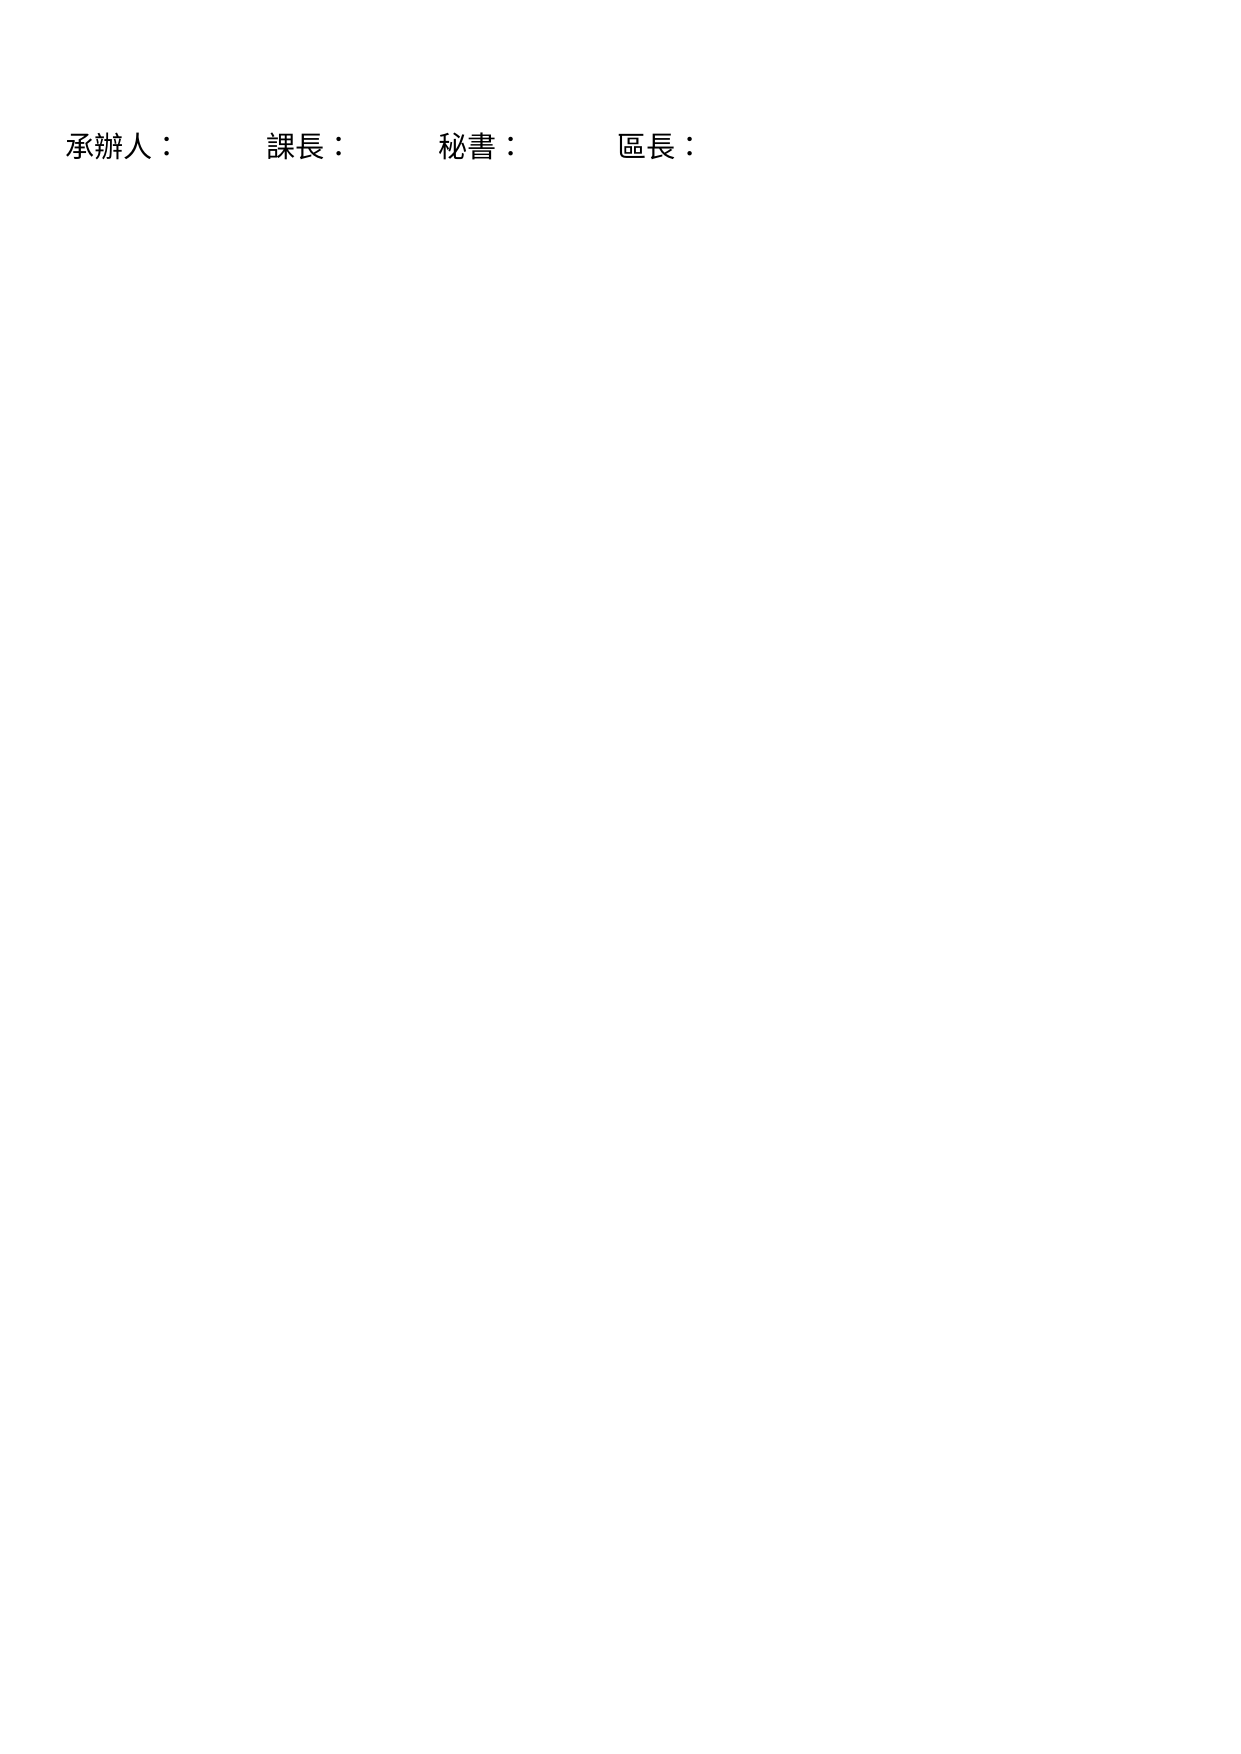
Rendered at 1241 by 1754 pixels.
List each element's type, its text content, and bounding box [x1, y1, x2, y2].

text 承辦人： 課長： 秘書： 區長： [65, 119, 1175, 167]
